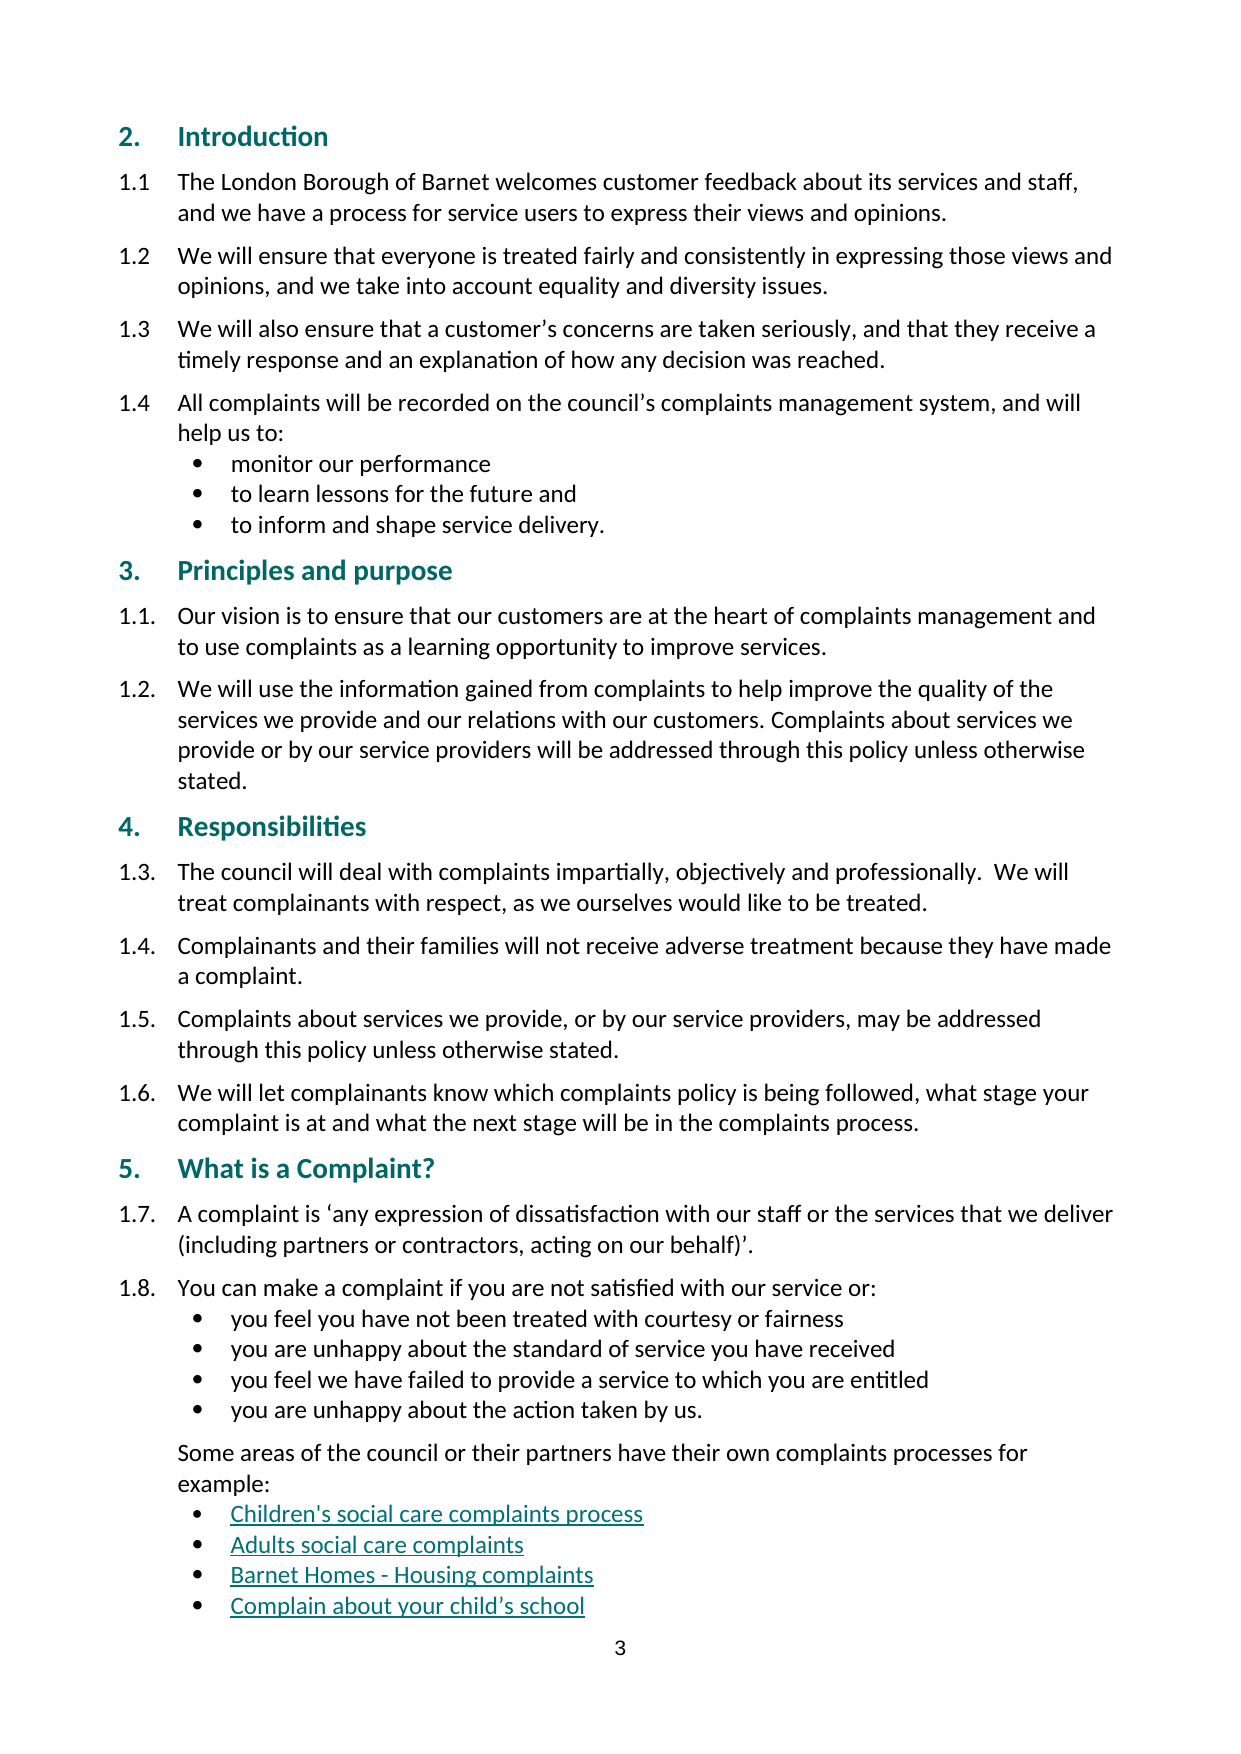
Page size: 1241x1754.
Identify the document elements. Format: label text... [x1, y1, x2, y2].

list We will use the information gained from complaints to help improve the quality of the services we provide and our relations with our customers. Complaints about services we provide or by our service providers will be addressed through this policy unless otherwise stated. [118, 674, 1122, 796]
list Adults social care complaints [193, 1529, 1122, 1559]
list Children's social care complaints process [193, 1498, 1122, 1529]
subtitle Principles and purpose [118, 552, 1122, 588]
text Some areas of the council or their partners have their own complaints processes for example: [177, 1437, 1122, 1498]
subtitle What is a Complaint? [118, 1151, 1122, 1186]
list A complaint is ‘any expression of dissatisfaction with our staff or the services that we deliver (including partners or contractors, acting on our behalf)’. [118, 1199, 1122, 1260]
list Complaints about services we provide, or by our service providers, may be addressed through this policy unless otherwise stated. [118, 1003, 1122, 1064]
list Complainants and their families will not receive adverse treatment because they have made a complaint. [118, 930, 1122, 991]
list you feel we have failed to provide a service to which you are entitled [193, 1364, 1122, 1394]
list you are unhappy about the standard of service you have received [193, 1333, 1122, 1364]
list Complain about your child’s school [193, 1590, 1122, 1620]
list We will let complainants know which complaints policy is being followed, what stage your complaint is at and what the next stage will be in the complaints process. [118, 1077, 1122, 1138]
list to learn lessons for the future and [193, 478, 1122, 509]
list you are unhappy about the action taken by us. [193, 1394, 1122, 1425]
list We will also ensure that a customer’s concerns are taken seriously, and that they receive a timely response and an explanation of how any decision was reached. [118, 313, 1122, 374]
list The London Borough of Barnet welcomes customer feedback about its services and staff, and we have a process for service users to express their views and opinions. [118, 166, 1122, 227]
list you feel you have not been treated with courtesy or fairness [193, 1303, 1122, 1333]
subtitle Introduction [118, 118, 1122, 154]
list monitor our performance [193, 448, 1122, 478]
list Our vision is to ensure that our customers are at the heart of complaints management and to use complaints as a learning opportunity to improve services. [118, 600, 1122, 661]
list The council will deal with complaints impartially, objectively and professionally. We will treat complainants with respect, as we ourselves would like to be treated. [118, 856, 1122, 917]
list Barnet Homes - Housing complaints [193, 1559, 1122, 1590]
list All complaints will be recorded on the council’s complaints management system, and will help us to: [118, 387, 1122, 448]
list to inform and shape service delivery. [193, 509, 1122, 539]
list You can make a complaint if you are not satisfied with our service or: [118, 1272, 1122, 1303]
subtitle Responsibilities [118, 808, 1122, 844]
list We will ensure that everyone is treated fairly and consistently in expressing those views and opinions, and we take into account equality and diversity issues. [118, 240, 1122, 301]
